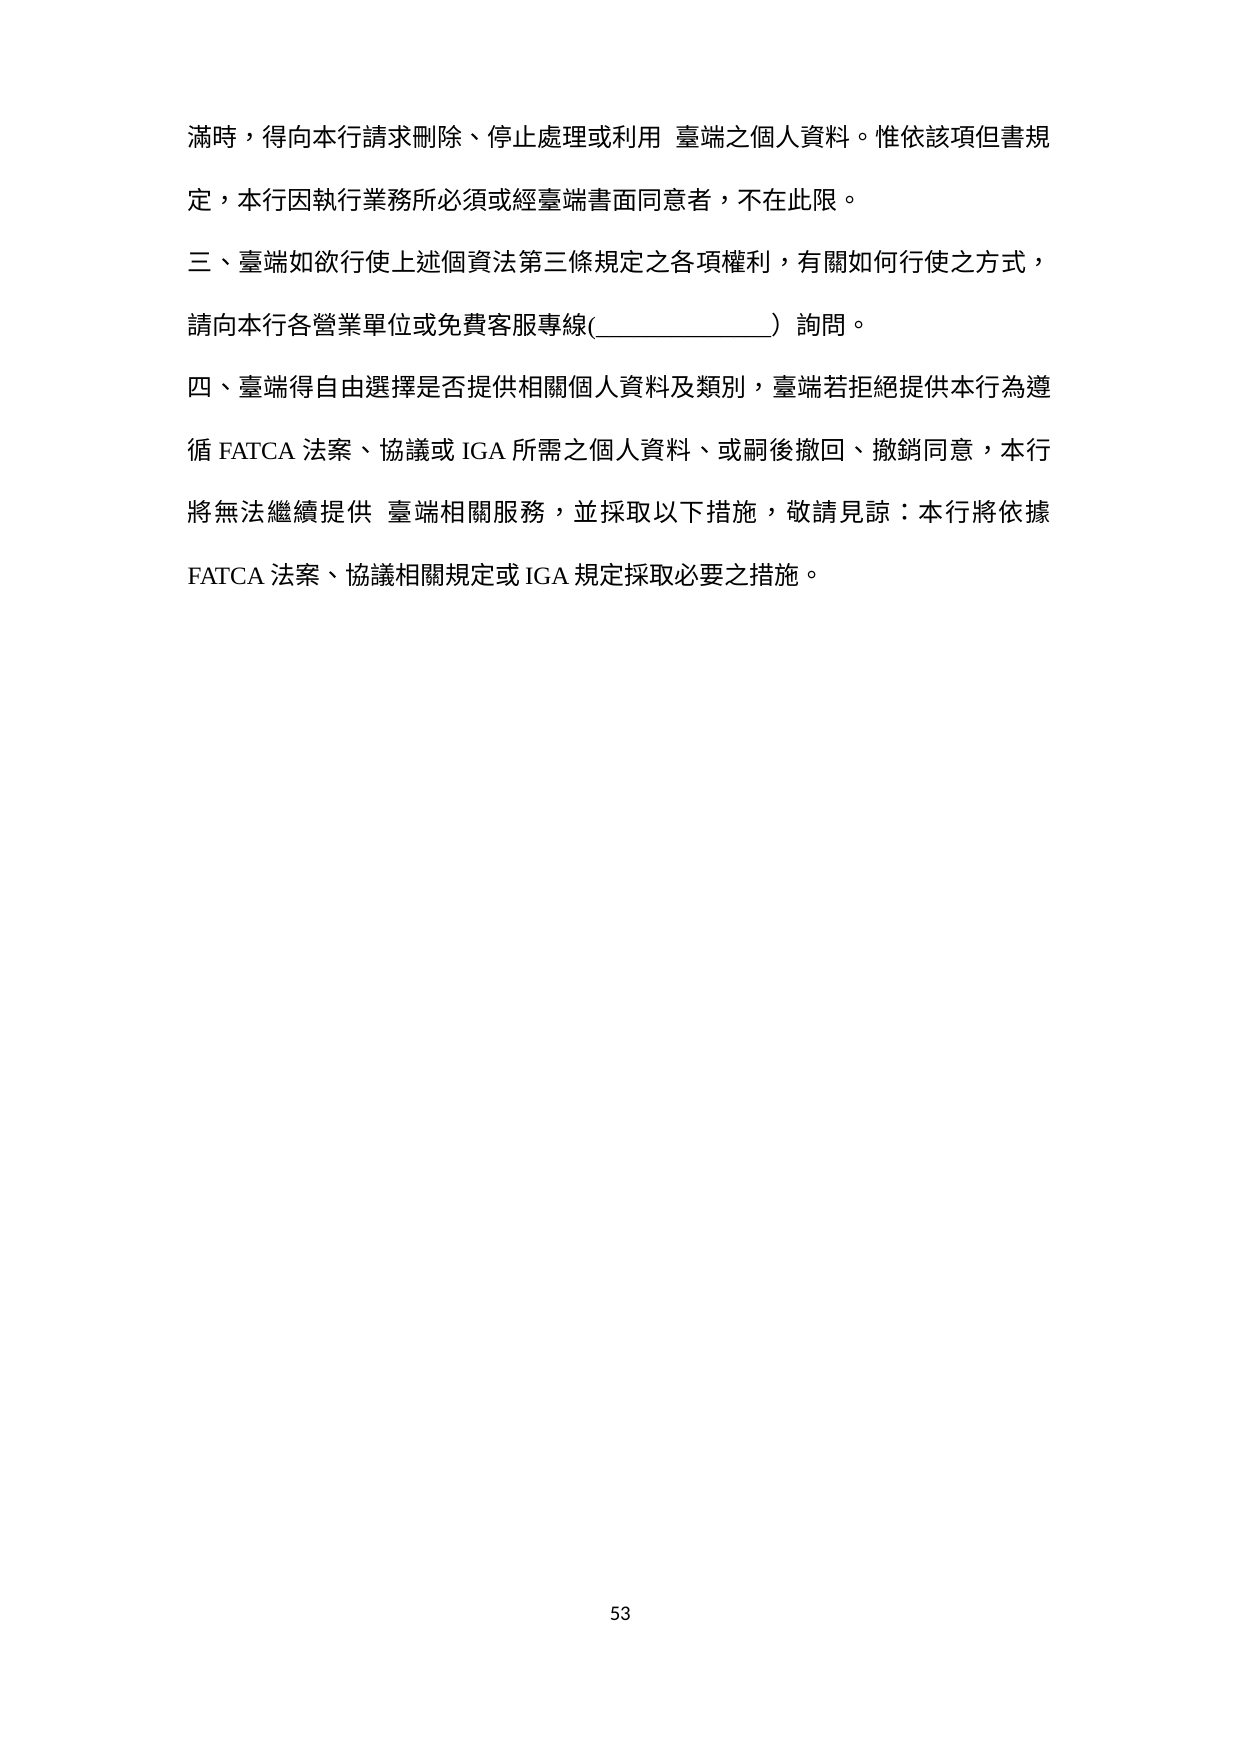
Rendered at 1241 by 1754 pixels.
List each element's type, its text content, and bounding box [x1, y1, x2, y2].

text 滿時，得向本行請求刪除、停止處理或利用 臺端之個人資料。惟依該項但書規定，本行因執行業務所必須或經臺端書面同意者，不在此限。 [187, 94, 1053, 219]
text 三、臺端如欲行使上述個資法第三條規定之各項權利，有關如何行使之方式，請向本行各營業單位或免費客服專線(______________）詢問。 [187, 219, 1053, 344]
text 四、臺端得自由選擇是否提供相關個人資料及類別，臺端若拒絕提供本行為遵循FATCA 法案、協議或IGA所需之個人資料、或嗣後撤回、撤銷同意，本行將無法繼續提供 臺端相關服務，並採取以下措施，敬請見諒：本行將依據FATCA 法案、協議相關規定或IGA規定採取必要之措施。 [187, 344, 1053, 594]
